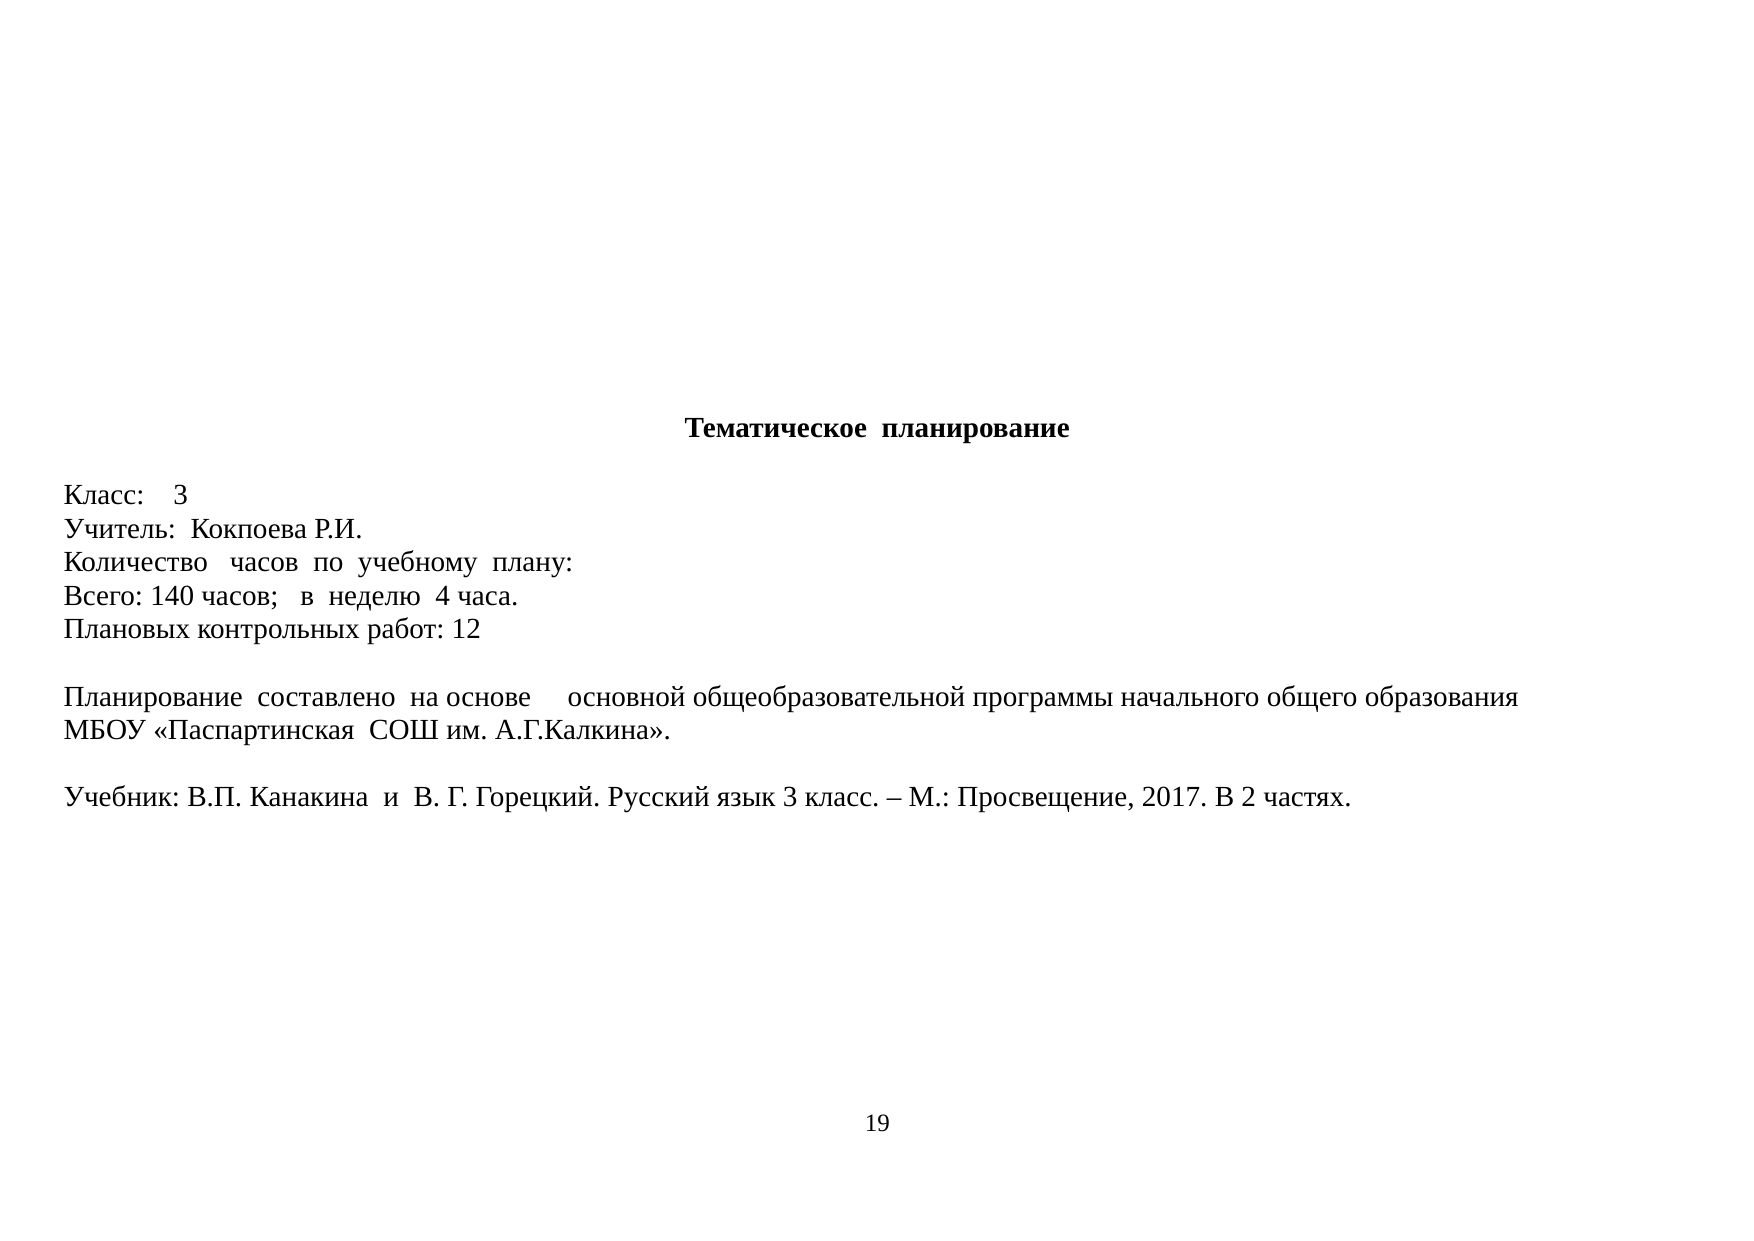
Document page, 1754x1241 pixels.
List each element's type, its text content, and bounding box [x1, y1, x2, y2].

text МБОУ «Паспартинская СОШ им. А.Г.Калкина». [63, 712, 1691, 746]
text Учебник: В.П. Канакина и В. Г. Горецкий. Русский язык 3 класс. – М.: Просвещение, 2017. В 2 частях. [63, 779, 1691, 813]
text Тематическое планирование [63, 410, 1691, 444]
text Всего: 140 часов; в неделю 4 часа. [63, 578, 1691, 612]
text Количество часов по учебному плану: [63, 544, 1691, 578]
text Учитель: Кокпоева Р.И. [63, 511, 1691, 544]
text Плановых контрольных работ: 12 [63, 612, 1691, 645]
text Планирование составлено на основе основной общеобразовательной программы начального общего образования [63, 679, 1691, 712]
text Класс: 3 [63, 477, 1691, 511]
